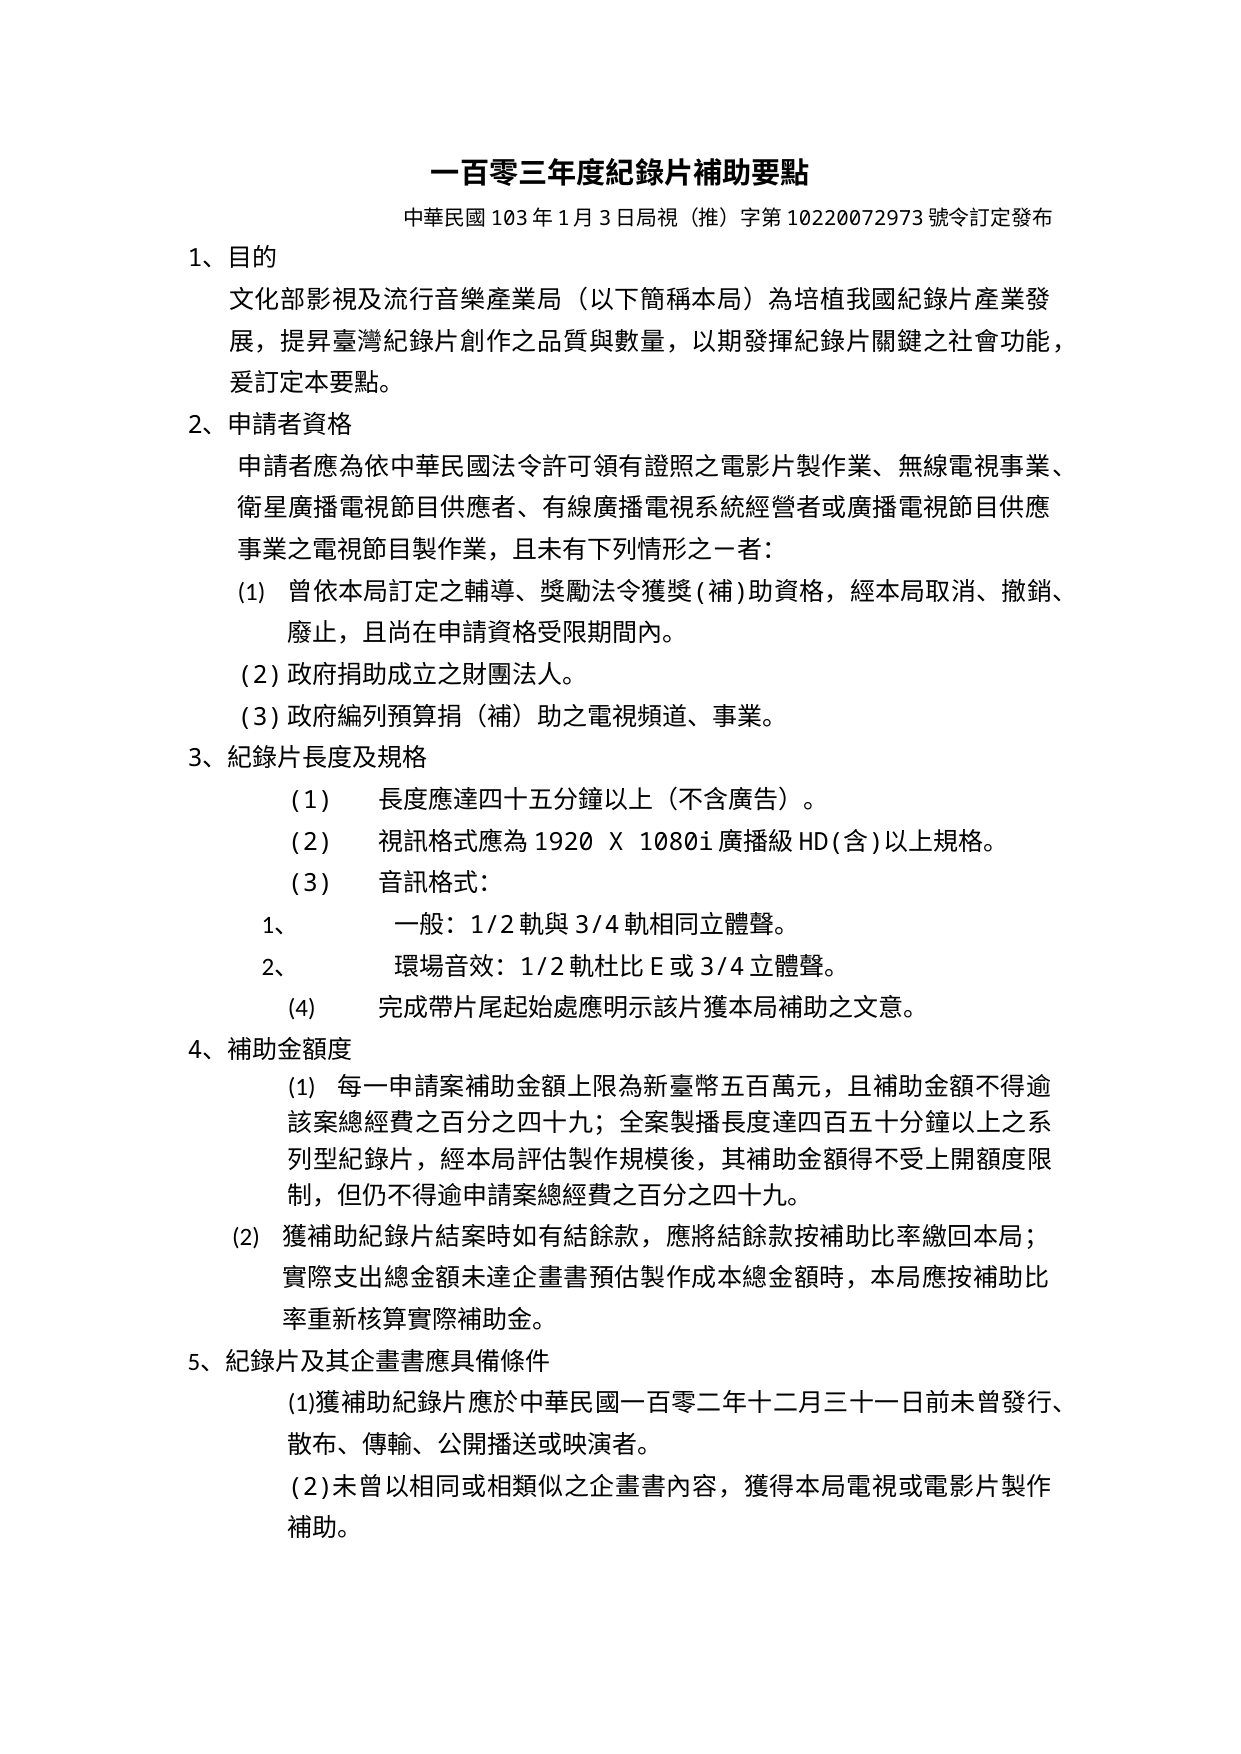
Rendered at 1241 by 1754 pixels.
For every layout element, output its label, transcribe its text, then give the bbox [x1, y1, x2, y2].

list 獲補助紀錄片結案時如有結餘款，應將結餘款按補助比率繳回本局；實際支出總金額未達企畫書預估製作成本總金額時，本局應按補助比率重新核算實際補助金。 [232, 1212, 1053, 1337]
list 完成帶片尾起始處應明示該片獲本局補助之文意。 [288, 983, 1053, 1025]
list 環場音效：1/2軌杜比E或3/4立體聲。 [261, 942, 1053, 983]
text 一百零三年度紀錄片補助要點 [187, 150, 1053, 192]
list 曾依本局訂定之輔導、獎勵法令獲獎(補)助資格，經本局取消、撤銷、廢止，且尚在申請資格受限期間內。 [237, 567, 1053, 650]
list 視訊格式應為1920 X 1080i廣播級HD(含)以上規格。 [288, 817, 1053, 858]
text 文化部影視及流行音樂產業局（以下簡稱本局）為培植我國紀錄片產業發展，提昇臺灣紀錄片創作之品質與數量，以期發揮紀錄片關鍵之社會功能，爰訂定本要點。 [229, 275, 1053, 400]
list 長度應達四十五分鐘以上（不含廣告）。 [288, 775, 1053, 817]
list 政府捐助成立之財團法人。 [237, 650, 1053, 692]
list 一般：1/2軌與3/4軌相同立體聲。 [261, 900, 1053, 942]
list 未曾以相同或相類似之企畫書內容，獲得本局電視或電影片製作補助。 [288, 1462, 1053, 1545]
list 紀錄片長度及規格 [187, 733, 1053, 775]
text 申請者應為依中華民國法令許可領有證照之電影片製作業、無線電視事業、衛星廣播電視節目供應者、有線廣播電視系統經營者或廣播電視節目供應事業之電視節目製作業，且未有下列情形之ㄧ者： [237, 442, 1053, 567]
text 中華民國103年1月3日局視（推）字第10220072973號令訂定發布 [187, 192, 1053, 233]
list 每一申請案補助金額上限為新臺幣五百萬元，且補助金額不得逾該案總經費之百分之四十九；全案製播長度達四百五十分鐘以上之系列型紀錄片，經本局評估製作規模後，其補助金額得不受上開額度限制，但仍不得逾申請案總經費之百分之四十九。 [288, 1067, 1053, 1212]
list 獲補助紀錄片應於中華民國一百零二年十二月三十一日前未曾發行、散布、傳輸、公開播送或映演者。 [288, 1378, 1053, 1462]
list 政府編列預算捐（補）助之電視頻道、事業。 [237, 692, 1053, 733]
list 紀錄片及其企畫書應具備條件 [187, 1337, 1053, 1378]
list 目的 [187, 233, 1053, 275]
list 音訊格式： [288, 858, 1053, 900]
list 補助金額度 [187, 1025, 1053, 1067]
list 申請者資格 [187, 400, 1053, 442]
